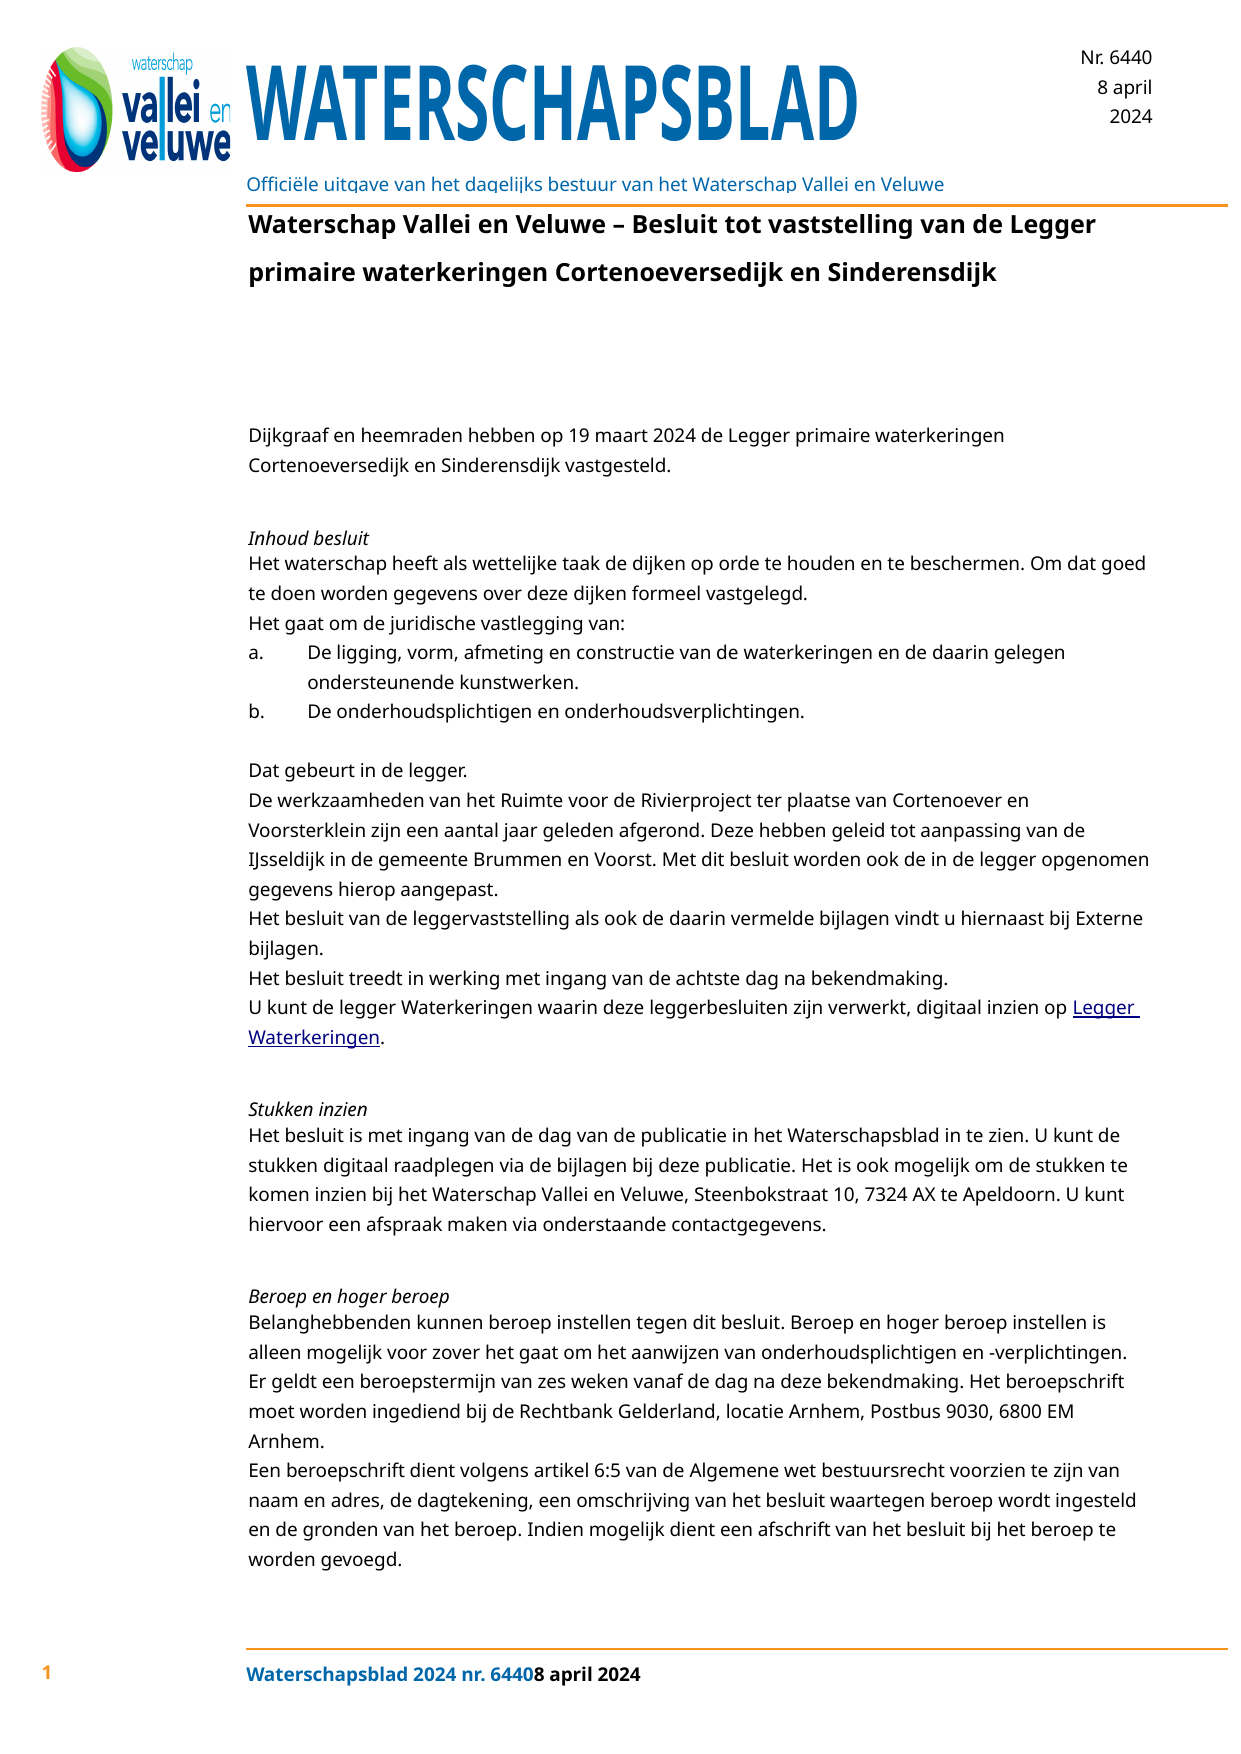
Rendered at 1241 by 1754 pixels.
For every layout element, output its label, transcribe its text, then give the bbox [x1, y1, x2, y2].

text Dijkgraaf en heemraden hebben op 19 maart 2024 de Legger primaire waterkeringen Cortenoeversedijk en Sinderensdijk vastgesteld. [248, 422, 1152, 478]
text Stukken inzien [248, 1097, 1152, 1122]
text Belanghebbenden kunnen beroep instellen tegen dit besluit. Beroep en hoger beroep instellen is alleen mogelijk voor zover het gaat om het aanwijzen van onderhoudsplichtigen en -verplichtingen. [248, 1309, 1152, 1365]
text Beroep en hoger beroep [248, 1284, 1152, 1309]
text Het besluit treedt in werking met ingang van de achtste dag na bekendmaking. [248, 965, 1152, 990]
text Waterschap Vallei en Veluwe – Besluit tot vaststelling van de Legger primaire waterkeringen Cortenoeversedijk en Sinderensdijk [248, 207, 1152, 288]
text Het waterschap heeft als wettelijke taak de dijken op orde te houden en te beschermen. Om dat goed te doen worden gegevens over deze dijken formeel vastgelegd. [248, 551, 1152, 606]
text De werkzaamheden van het Ruimte voor de Rivierproject ter plaatse van Cortenoever en Voorsterklein zijn een aantal jaar geleden afgerond. Deze hebben geleid tot aanpassing van de IJsseldijk in de gemeente Brummen en Voorst. Met dit besluit worden ook de in de legger opgenomen gegevens hierop aangepast. [248, 787, 1152, 902]
text Inhoud besluit [248, 525, 1152, 551]
text Het besluit van de leggervaststelling als ook de daarin vermelde bijlagen vindt u hiernaast bij Externe bijlagen. [248, 906, 1152, 961]
text U kunt de legger Waterkeringen waarin deze leggerbesluiten zijn verwerkt, digitaal inzien op Legger Waterkeringen. [248, 994, 1152, 1049]
text Dat gebeurt in de legger. [248, 758, 1152, 783]
list De ligging, vorm, afmeting en constructie van de waterkeringen en de daarin gelegen ondersteunende kunstwerken. [248, 639, 1152, 694]
picture [41, 47, 231, 172]
text Het gaat om de juridische vastlegging van: [248, 610, 1152, 635]
text Het besluit is met ingang van de dag van de publicatie in het Waterschapsblad in te zien. U kunt de stukken digitaal raadplegen via de bijlagen bij deze publicatie. Het is ook mogelijk om de stukken te komen inzien bij het Waterschap Vallei en Veluwe, Steenbokstraat 10, 7324 AX te Apeldoorn. U kunt hiervoor een afspraak maken via onderstaande contactgegevens. [248, 1122, 1152, 1237]
text Er geldt een beroepstermijn van zes weken vanaf de dag na deze bekendmaking. Het beroepschrift moet worden ingediend bij de Rechtbank Gelderland, locatie Arnhem, Postbus 9030, 6800 EM Arnhem. [248, 1369, 1152, 1453]
list De onderhoudsplichtigen en onderhoudsverplichtingen. [248, 698, 1152, 724]
text Een beroepschrift dient volgens artikel 6:5 van de Algemene wet bestuursrecht voorzien te zijn van naam en adres, de dagtekening, een omschrijving van het besluit waartegen beroep wordt ingesteld en de gronden van het beroep. Indien mogelijk dient een afschrift van het besluit bij het beroep te worden gevoegd. [248, 1457, 1152, 1572]
